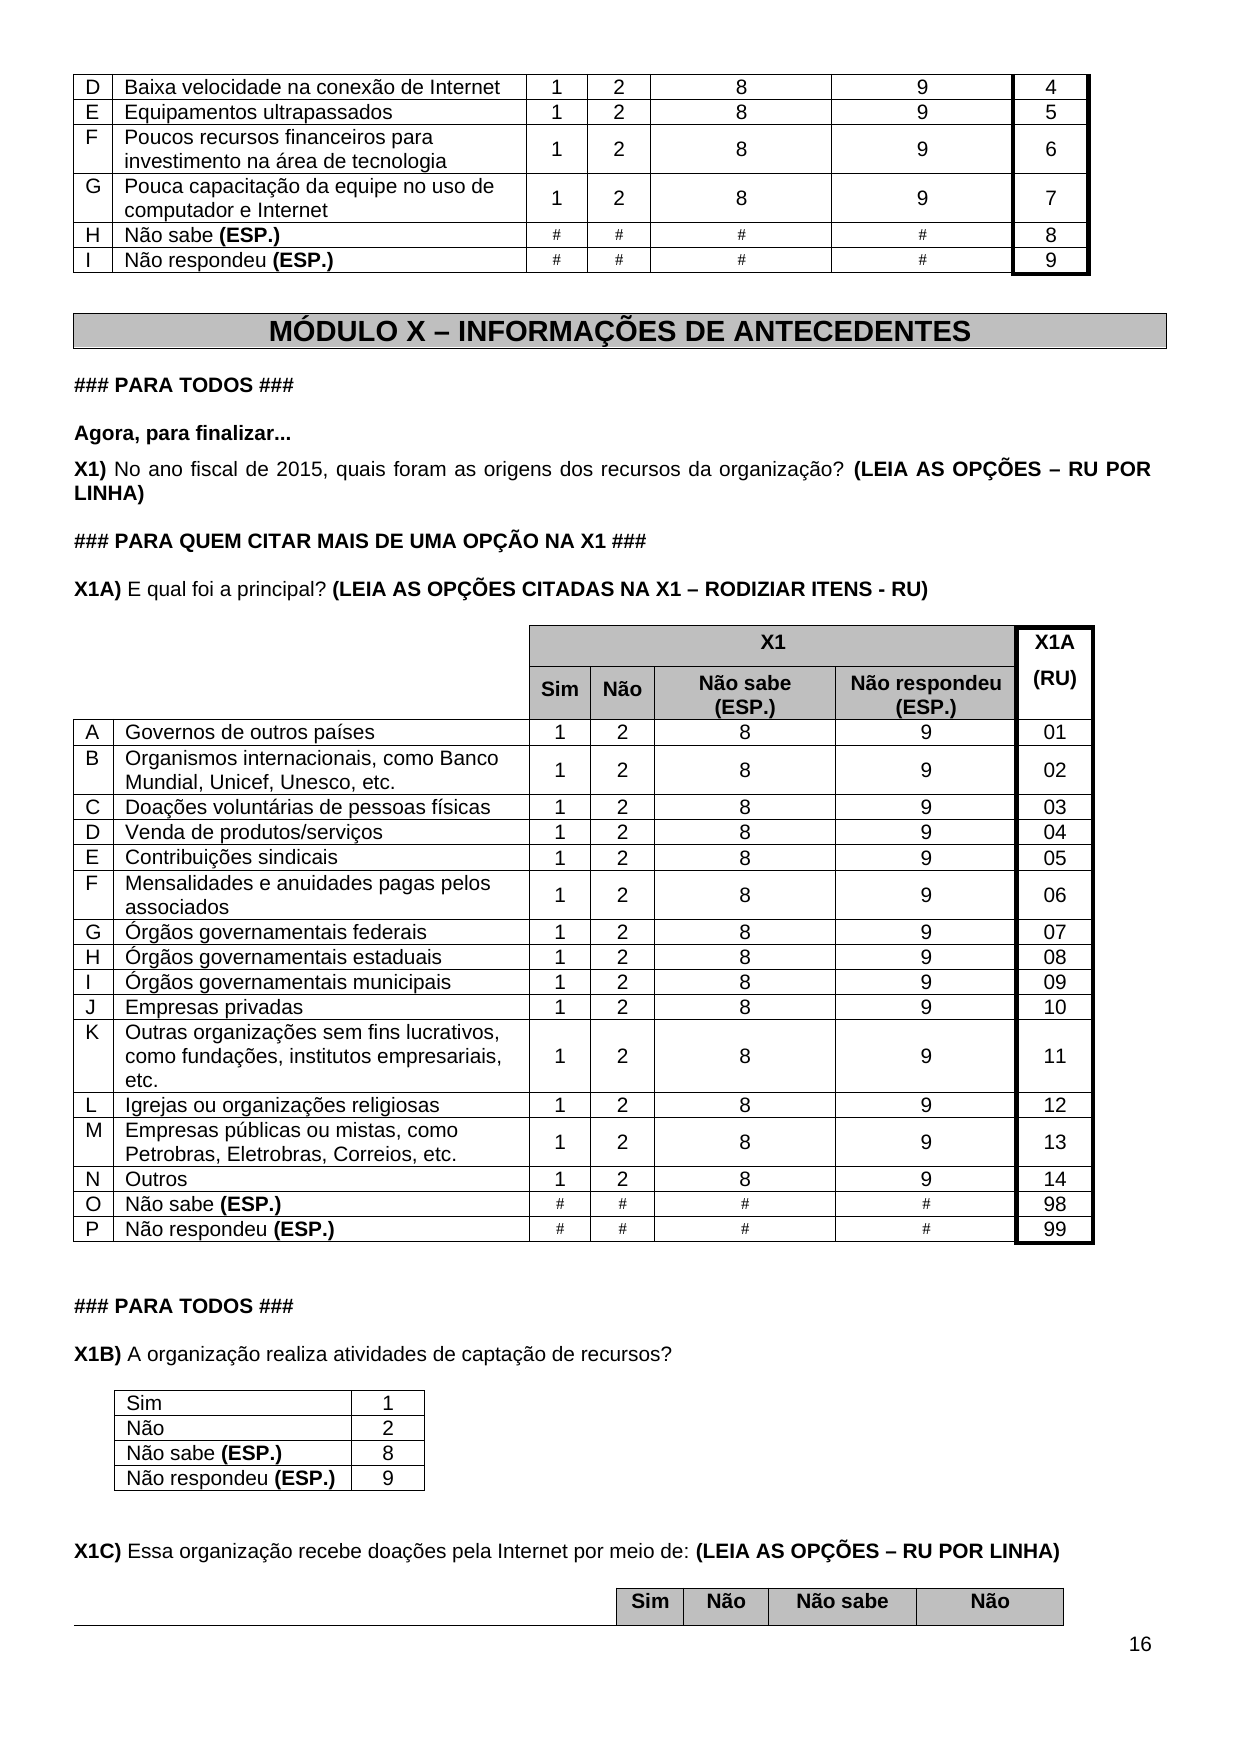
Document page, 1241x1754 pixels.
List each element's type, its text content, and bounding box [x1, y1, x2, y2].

table_cell Venda de produtos/serviços [114, 820, 529, 844]
table_cell G [74, 920, 113, 944]
table_cell 8 [655, 1020, 835, 1092]
table_cell 9 [836, 920, 1014, 944]
table_cell D [74, 820, 113, 844]
table_cell # [832, 248, 1011, 272]
table_cell 2 [591, 920, 654, 944]
table_cell 9 [836, 720, 1014, 745]
table_cell Governos de outros países [114, 720, 529, 745]
table_cell 1 [530, 746, 590, 794]
text ### PARA QUEM CITAR MAIS DE UMA OPÇÃO NA X1 ### [74, 529, 1152, 553]
table_cell Doações voluntárias de pessoas físicas [114, 795, 529, 819]
table_cell 2 [591, 795, 654, 819]
table_cell 07 [1019, 920, 1091, 944]
table_cell 2 [591, 871, 654, 919]
table_cell Contribuições sindicais [114, 845, 529, 870]
table_cell 2 [591, 970, 654, 994]
table_cell 11 [1019, 1020, 1091, 1092]
table_cell Mensalidades e anuidades pagas pelos associados [114, 871, 529, 919]
table_cell Outros [114, 1167, 529, 1191]
table_cell 06 [1019, 871, 1091, 919]
table_cell D [74, 75, 112, 99]
table_header Sim [617, 1589, 683, 1625]
table_cell 8 [655, 1118, 835, 1166]
table_cell 9 [832, 100, 1011, 124]
table_cell 9 [836, 995, 1014, 1019]
table_cell # [588, 223, 650, 247]
table_cell # [651, 223, 831, 247]
table_cell 9 [836, 945, 1014, 969]
table_cell 1 [530, 1118, 590, 1166]
table_header Sim [115, 1391, 351, 1415]
table_cell 2 [591, 1118, 654, 1166]
table_cell 8 [352, 1441, 424, 1465]
text ### PARA TODOS ### [74, 1294, 1152, 1318]
table_header Não [684, 1589, 768, 1625]
table_cell 9 [836, 1093, 1014, 1117]
table_header [74, 1588, 616, 1625]
table_cell 99 [1019, 1217, 1091, 1241]
table_cell Não sabe (ESP.) [113, 223, 526, 247]
table_cell 1 [530, 820, 590, 844]
table_cell Órgãos governamentais municipais [114, 970, 529, 994]
table_cell 1 [530, 1020, 590, 1092]
table_cell 8 [655, 845, 835, 870]
table_cell 2 [588, 174, 650, 222]
table_cell 2 [591, 1167, 654, 1191]
table_cell 8 [655, 920, 835, 944]
table_cell 5 [1015, 100, 1086, 124]
table_cell 09 [1019, 970, 1091, 994]
table_header [74, 625, 529, 719]
table_cell E [74, 845, 113, 870]
table_cell # [832, 223, 1011, 247]
table_cell 2 [591, 746, 654, 794]
table_cell Igrejas ou organizações religiosas [114, 1093, 529, 1117]
table_cell Não respondeu (ESP.) [113, 248, 526, 272]
table_cell 1 [527, 174, 587, 222]
table_cell N [74, 1167, 113, 1191]
table_cell 1 [530, 795, 590, 819]
table_cell Não [591, 667, 654, 719]
table_cell Não respondeu (ESP.) [836, 667, 1014, 719]
table_cell 9 [836, 1167, 1014, 1191]
table_cell M [74, 1118, 113, 1166]
table_cell 2 [588, 125, 650, 173]
table_cell # [655, 1217, 835, 1241]
table_cell 4 [1015, 75, 1086, 99]
table_cell 2 [352, 1416, 424, 1440]
table_cell 2 [591, 720, 654, 745]
table_cell 8 [655, 970, 835, 994]
text X1A) E qual foi a principal? (LEIA AS OPÇÕES CITADAS NA X1 – RODIZIAR ITENS - RU) [74, 577, 1152, 601]
table_cell 2 [591, 1020, 654, 1092]
table_cell G [74, 174, 112, 222]
table_cell 8 [655, 945, 835, 969]
table_cell 8 [651, 174, 831, 222]
table_cell H [74, 223, 112, 247]
table_cell 1 [530, 1167, 590, 1191]
table_cell 9 [836, 970, 1014, 994]
table_cell 1 [530, 945, 590, 969]
table_cell # [588, 248, 650, 272]
table_cell 8 [651, 100, 831, 124]
table_cell 1 [530, 995, 590, 1019]
table_cell # [530, 1217, 590, 1241]
table_cell Não sabe (ESP.) [114, 1192, 529, 1216]
table_cell # [651, 248, 831, 272]
table_header Não sabe [769, 1589, 916, 1625]
table_cell Empresas públicas ou mistas, como Petrobras, Eletrobras, Correios, etc. [114, 1118, 529, 1166]
table_header MÓDULO X – INFORMAÇÕES DE ANTECEDENTES [74, 314, 1166, 347]
text Agora, para finalizar... [74, 420, 1152, 444]
table_cell 10 [1019, 995, 1091, 1019]
table_cell 1 [530, 871, 590, 919]
table_cell 9 [836, 746, 1014, 794]
table_cell 6 [1015, 125, 1086, 173]
table_cell 04 [1019, 820, 1091, 844]
table_cell # [836, 1192, 1014, 1216]
table_cell # [527, 223, 587, 247]
table_cell I [74, 248, 112, 272]
table_cell E [74, 100, 112, 124]
table_cell 14 [1019, 1167, 1091, 1191]
table_cell 2 [588, 75, 650, 99]
table_cell J [74, 995, 113, 1019]
table_cell 8 [1015, 223, 1086, 247]
table_cell 9 [832, 174, 1011, 222]
table_cell 9 [836, 871, 1014, 919]
table_cell 8 [655, 1093, 835, 1117]
table_cell 1 [530, 920, 590, 944]
table_cell 8 [655, 995, 835, 1019]
table_cell # [530, 1192, 590, 1216]
table_cell # [591, 1192, 654, 1216]
table_cell Equipamentos ultrapassados [113, 100, 526, 124]
table_cell 1 [530, 1093, 590, 1117]
table_cell 1 [527, 100, 587, 124]
table_cell Baixa velocidade na conexão de Internet [113, 75, 526, 99]
table_cell 2 [591, 995, 654, 1019]
table_cell # [527, 248, 587, 272]
table_cell 8 [655, 1167, 835, 1191]
table_cell 9 [836, 820, 1014, 844]
table_header Não [917, 1589, 1063, 1625]
table_cell Outras organizações sem fins lucrativos, como fundações, institutos empresariais, etc. [114, 1020, 529, 1092]
table_cell 01 [1019, 720, 1091, 745]
table_cell 1 [530, 720, 590, 745]
table_cell H [74, 945, 113, 969]
table_cell I [74, 970, 113, 994]
table_cell 08 [1019, 945, 1091, 969]
table_cell 8 [651, 75, 831, 99]
table_cell 8 [655, 746, 835, 794]
table_cell 1 [530, 970, 590, 994]
table_cell Não respondeu (ESP.) [115, 1466, 351, 1490]
table_cell Não sabe (ESP.) [115, 1441, 351, 1465]
table_cell 03 [1019, 795, 1091, 819]
table_cell B [74, 746, 113, 794]
table_cell F [74, 125, 112, 173]
table_cell 1 [527, 125, 587, 173]
table_cell Não sabe (ESP.) [655, 667, 835, 719]
table_cell 7 [1015, 174, 1086, 222]
table_cell Não [115, 1416, 351, 1440]
text ### PARA TODOS ### [74, 372, 1152, 396]
table_cell P [74, 1217, 113, 1241]
table_cell 2 [591, 945, 654, 969]
table_cell 9 [836, 1020, 1014, 1092]
table_cell 9 [1015, 248, 1086, 272]
table_cell 2 [588, 100, 650, 124]
table_cell Órgãos governamentais estaduais [114, 945, 529, 969]
table_cell K [74, 1020, 113, 1092]
table_cell Não respondeu (ESP.) [114, 1217, 529, 1241]
table_cell Sim [530, 667, 590, 719]
table_cell 9 [832, 75, 1011, 99]
table_cell 9 [832, 125, 1011, 173]
table_header X1A (RU) [1019, 630, 1091, 719]
table_cell A [74, 720, 113, 745]
table_cell C [74, 795, 113, 819]
table_cell 9 [836, 795, 1014, 819]
table_cell 1 [530, 845, 590, 870]
table_cell F [74, 871, 113, 919]
table_cell 98 [1019, 1192, 1091, 1216]
text X1C) Essa organização recebe doações pela Internet por meio de: (LEIA AS OPÇÕES – RU POR LINHA) [74, 1539, 1152, 1563]
table_cell Órgãos governamentais federais [114, 920, 529, 944]
table_cell Poucos recursos financeiros para investimento na área de tecnologia [113, 125, 526, 173]
table_cell 9 [836, 1118, 1014, 1166]
table_cell 8 [655, 795, 835, 819]
table_cell Pouca capacitação da equipe no uso de computador e Internet [113, 174, 526, 222]
table_cell 05 [1019, 845, 1091, 870]
table_cell 9 [836, 845, 1014, 870]
table_cell 8 [655, 871, 835, 919]
table_cell Empresas privadas [114, 995, 529, 1019]
table_cell Organismos internacionais, como Banco Mundial, Unicef, Unesco, etc. [114, 746, 529, 794]
table_cell 12 [1019, 1093, 1091, 1117]
table_cell L [74, 1093, 113, 1117]
text X1B) A organização realiza atividades de captação de recursos? [74, 1342, 1152, 1366]
table_cell 8 [651, 125, 831, 173]
table_cell # [655, 1192, 835, 1216]
table_cell O [74, 1192, 113, 1216]
table_cell 2 [591, 820, 654, 844]
table_cell 8 [655, 720, 835, 745]
table_cell 8 [655, 820, 835, 844]
table_cell 13 [1019, 1118, 1091, 1166]
text X1) No ano fiscal de 2015, quais foram as origens dos recursos da organização? (LEIA AS OPÇÕES – RU POR LINHA) [74, 457, 1152, 505]
table_cell # [591, 1217, 654, 1241]
table_cell 9 [352, 1466, 424, 1490]
table_cell 2 [591, 845, 654, 870]
table_cell 02 [1019, 746, 1091, 794]
table_cell 2 [591, 1093, 654, 1117]
table_header X1 [530, 626, 1014, 666]
table_cell # [836, 1217, 1014, 1241]
table_cell 1 [527, 75, 587, 99]
table_header 1 [352, 1391, 424, 1415]
